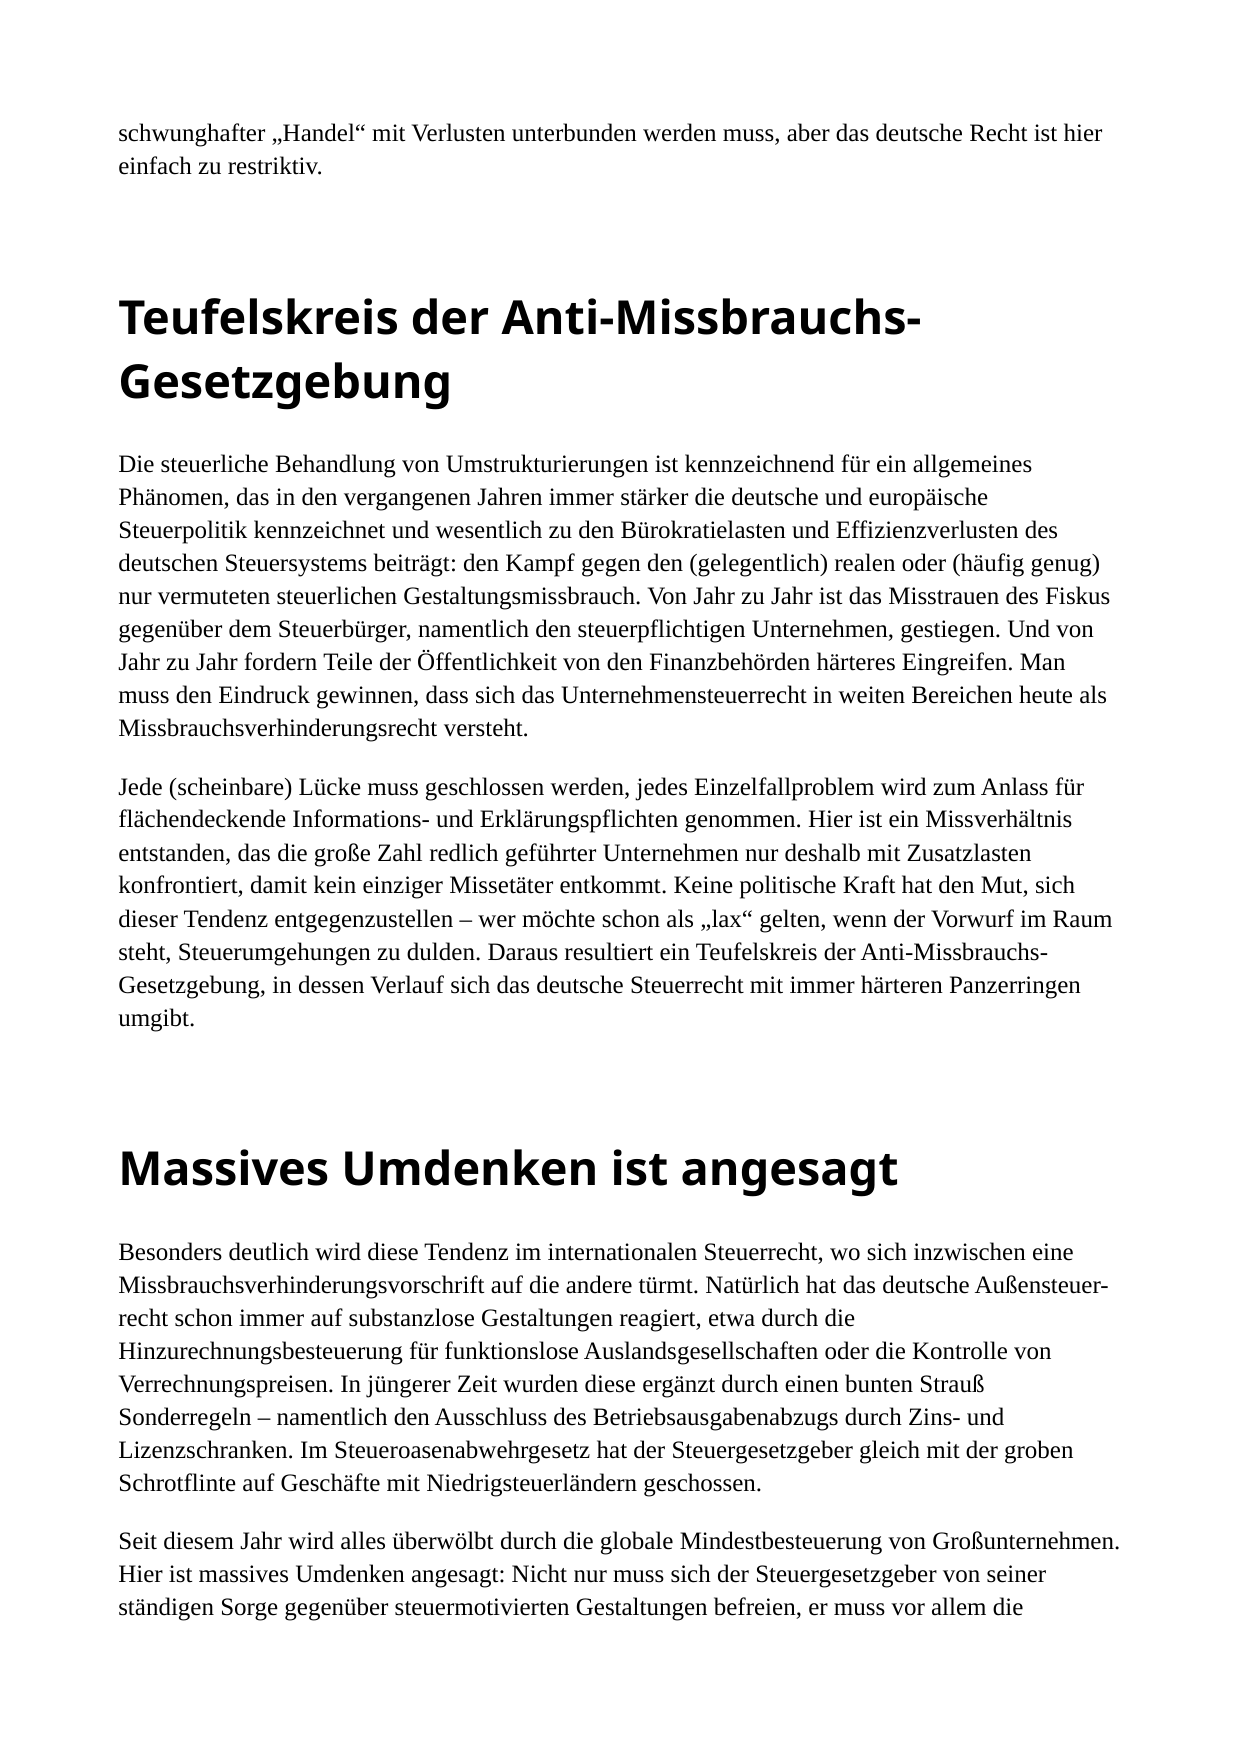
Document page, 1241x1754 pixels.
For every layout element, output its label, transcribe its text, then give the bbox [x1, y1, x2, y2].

text Seit diesem Jahr wird alles überwölbt durch die globale Mindestbesteuerung von Großunternehmen. Hier ist massives Umdenken angesagt: Nicht nur muss sich der Steuergesetzgeber von seiner ständigen Sorge gegenüber steuermotivierten Gestaltungen befreien, er muss vor allem die [118, 1526, 1122, 1621]
text Jede (scheinbare) Lücke muss geschlossen werden, jedes Einzelfallproblem wird zum Anlass für flächendeckende Informations- und Erklärungspflichten genommen. Hier ist ein Missverhältnis entstanden, das die große Zahl redlich geführter Unternehmen nur deshalb mit Zusatzlasten konfrontiert, damit kein einziger Missetäter entkommt. Keine politische Kraft hat den Mut, sich dieser Tendenz entgegenzustellen – wer möchte schon als „lax“ gelten, wenn der Vorwurf im Raum steht, Steuerumgehungen zu dulden. Daraus resultiert ein Teufelskreis der Anti-Missbrauchs-Gesetzgebung, in dessen Verlauf sich das deutsche Steuerrecht mit immer härteren Panzerringen umgibt. [118, 772, 1122, 1031]
text Besonders deutlich wird diese Tendenz im internationalen Steuerrecht, wo sich inzwischen eine Missbrauchsverhinderungsvorschrift auf die andere türmt. Natürlich hat das deutsche Außensteuer-recht schon immer auf substanzlose Gestaltungen reagiert, etwa durch die Hinzurechnungsbesteuerung für funktionslose Auslandsgesellschaften oder die Kontrolle von Verrechnungspreisen. In jüngerer Zeit wurden diese ergänzt durch einen bunten Strauß Sonderregeln – namentlich den Ausschluss des Betriebsausgabenabzugs durch Zins- und Lizenzschranken. Im Steueroasenabwehrgesetz hat der Steuergesetzgeber gleich mit der groben Schrotflinte auf Geschäfte mit Niedrigsteuerländern geschossen. [118, 1237, 1122, 1497]
subtitle Massives Umdenken ist angesagt [118, 1136, 1122, 1199]
subtitle Teufelskreis der Anti-Missbrauchs-Gesetzgebung [118, 284, 1122, 412]
text schwunghafter „Handel“ mit Verlusten unterbunden werden muss, aber das deutsche Recht ist hier einfach zu restriktiv. [118, 118, 1122, 180]
text Die steuerliche Behandlung von Umstrukturierungen ist kennzeichnend für ein allgemeines Phänomen, das in den vergangenen Jahren immer stärker die deutsche und europäische Steuerpolitik kennzeichnet und wesentlich zu den Bürokratielasten und Effizienzverlusten des deutschen Steuersystems beiträgt: den Kampf gegen den (gelegentlich) realen oder (häufig genug) nur vermuteten steuerlichen Gestaltungsmissbrauch. Von Jahr zu Jahr ist das Misstrauen des Fiskus gegenüber dem Steuerbürger, namentlich den steuerpflichtigen Unternehmen, gestiegen. Und von Jahr zu Jahr fordern Teile der Öffentlichkeit von den Finanzbehörden härteres Eingreifen. Man muss den Eindruck gewinnen, dass sich das Unternehmensteuerrecht in weiten Bereichen heute als Missbrauchsverhinderungsrecht versteht. [118, 449, 1122, 742]
